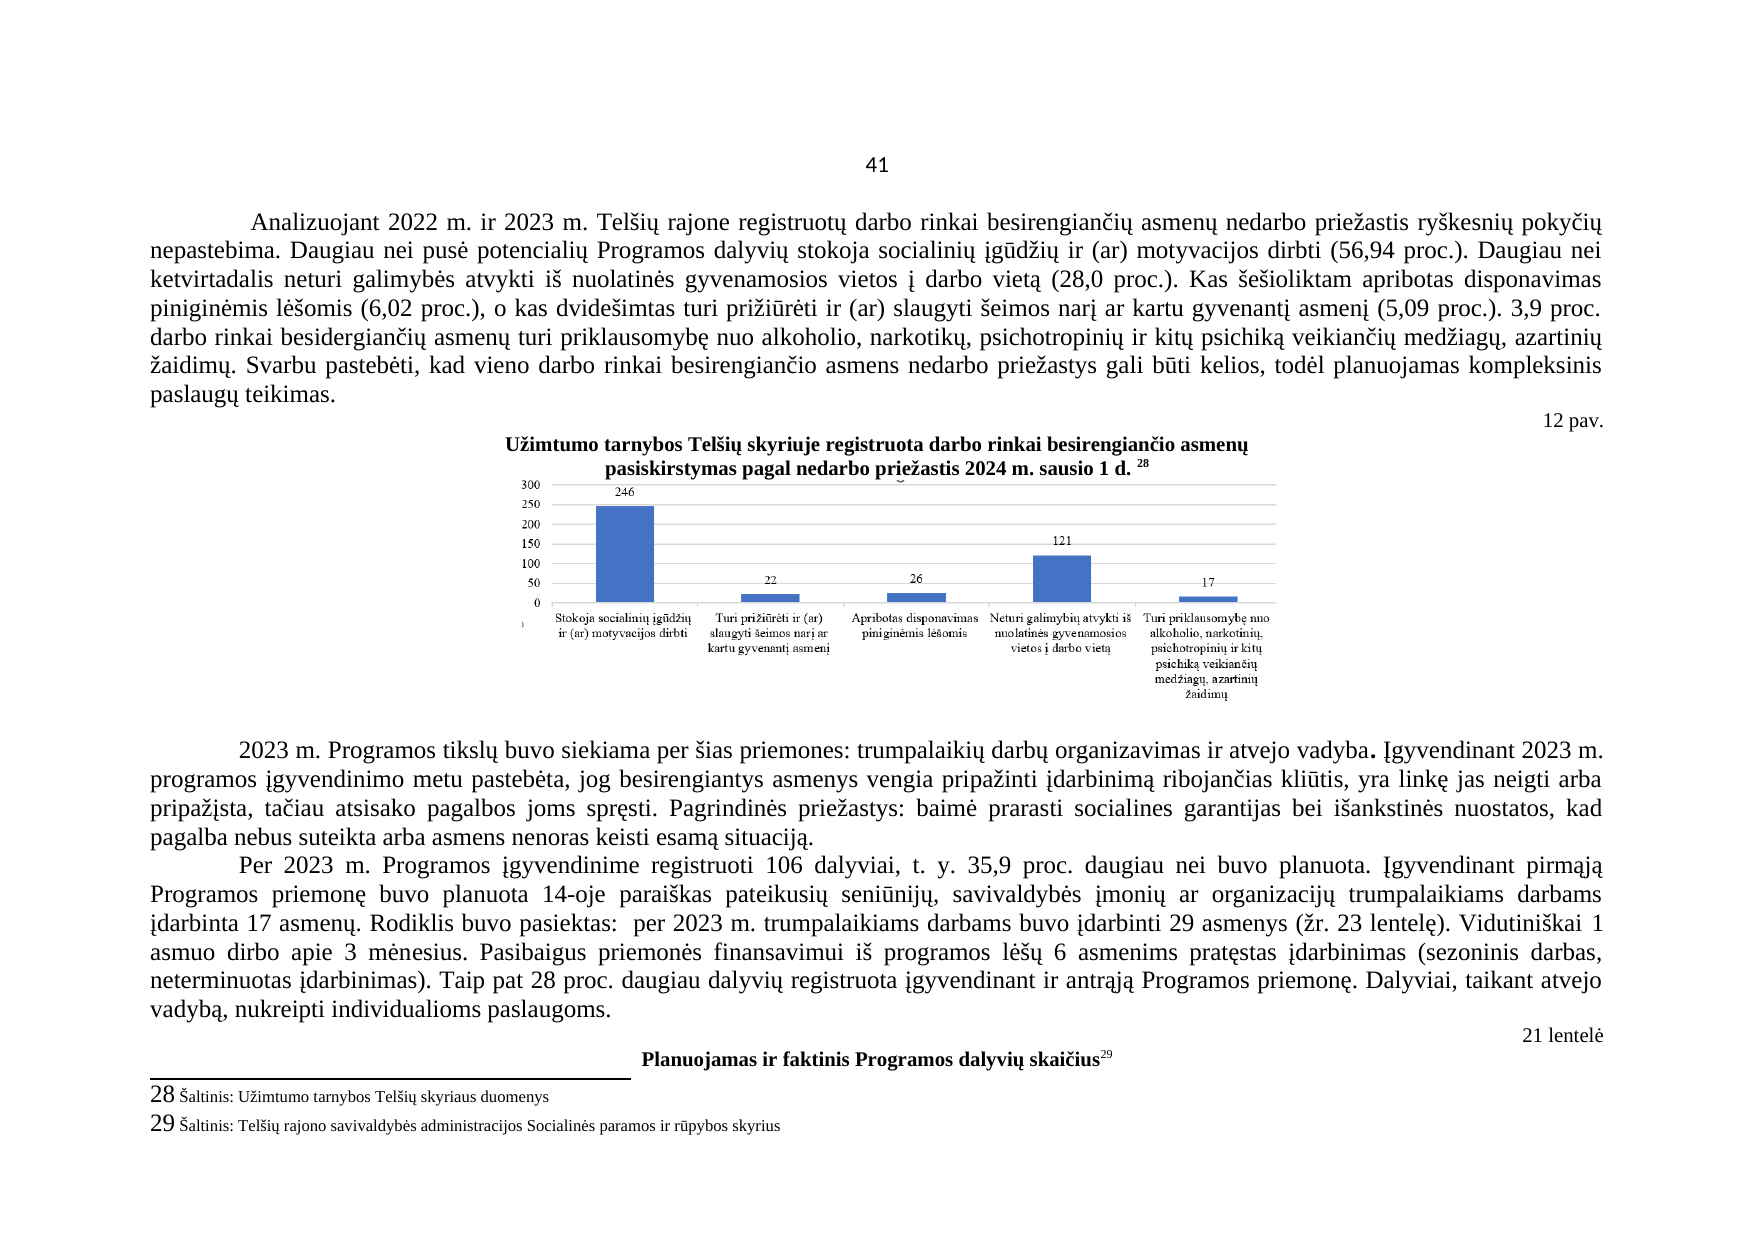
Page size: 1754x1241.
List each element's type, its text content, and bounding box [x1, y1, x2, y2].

text 21 lentelė [150, 1023, 1603, 1047]
text Per 2023 m. Programos įgyvendinime registruoti 106 dalyviai, t. y. 35,9 proc. daugiau nei buvo planuota. Įgyvendinant pirmąją Programos priemonę buvo planuota 14-oje paraiškas pateikusių seniūnijų, savivaldybės įmonių ar organizacijų trumpalaikiams darbams įdarbinta 17 asmenų. Rodiklis buvo pasiektas: per 2023 m. trumpalaikiams darbams buvo įdarbinti 29 asmenys (žr. 23 lentelę). Vidutiniškai 1 asmuo dirbo apie 3 mėnesius. Pasibaigus priemonės finansavimui iš programos lėšų 6 asmenims pratęstas įdarbinimas (sezoninis darbas, neterminuotas įdarbinimas). Taip pat 28 proc. daugiau dalyvių registruota įgyvendinant ir antrąją Programos priemonę. Dalyviai, taikant atvejo vadybą, nukreipti individualioms paslaugoms. [150, 851, 1604, 1023]
text Užimtumo tarnybos Telšių skyriuje registruota darbo rinkai besirengiančio asmenų [150, 432, 1604, 456]
text 12 pav. [150, 408, 1604, 432]
text pasiskirstymas pagal nedarbo priežastis 2024 m. sausio 1 d. [150, 456, 1604, 480]
text Šaltinis: Užimtumo tarnybos Telšių skyriaus duomenys [150, 1079, 1604, 1108]
text Šaltinis: Telšių rajono savivaldybės administracijos Socialinės paramos ir rūpybos skyrius [150, 1108, 1604, 1137]
text Analizuojant 2022 m. ir 2023 m. Telšių rajone registruotų darbo rinkai besirengiančių asmenų nedarbo priežastis ryškesnių pokyčių nepastebima. Daugiau nei pusė potencialių Programos dalyvių stokoja socialinių įgūdžių ir (ar) motyvacijos dirbti (56,94 proc.). Daugiau nei ketvirtadalis neturi galimybės atvykti iš nuolatinės gyvenamosios vietos į darbo vietą (28,0 proc.). Kas šešioliktam apribotas disponavimas piniginėmis lėšomis (6,02 proc.), o kas dvidešimtas turi prižiūrėti ir (ar) slaugyti šeimos narį ar kartu gyvenantį asmenį (5,09 proc.). 3,9 proc. darbo rinkai besidergiančių asmenų turi priklausomybę nuo alkoholio, narkotikų, psichotropinių ir kitų psichiką veikiančių medžiagų, azartinių žaidimų. Svarbu pastebėti, kad vieno darbo rinkai besirengiančio asmens nedarbo priežastys gali būti kelios, todėl planuojamas kompleksinis paslaugų teikimas. [150, 207, 1604, 408]
text Planuojamas ir faktinis Programos dalyvių skaičius [150, 1047, 1604, 1071]
text 2023 m. Programos tikslų buvo siekiama per šias priemones: trumpalaikių darbų organizavimas ir atvejo vadyba. Įgyvendinant 2023 m. programos įgyvendinimo metu pastebėta, jog besirengiantys asmenys vengia pripažinti įdarbinimą ribojančias kliūtis, yra linkę jas neigti arba pripažįsta, tačiau atsisako pagalbos joms spręsti. Pagrindinės priežastys: baimė prarasti socialines garantijas bei išankstinės nuostatos, kad pagalba nebus suteikta arba asmens nenoras keisti esamą situaciją. [150, 736, 1604, 851]
